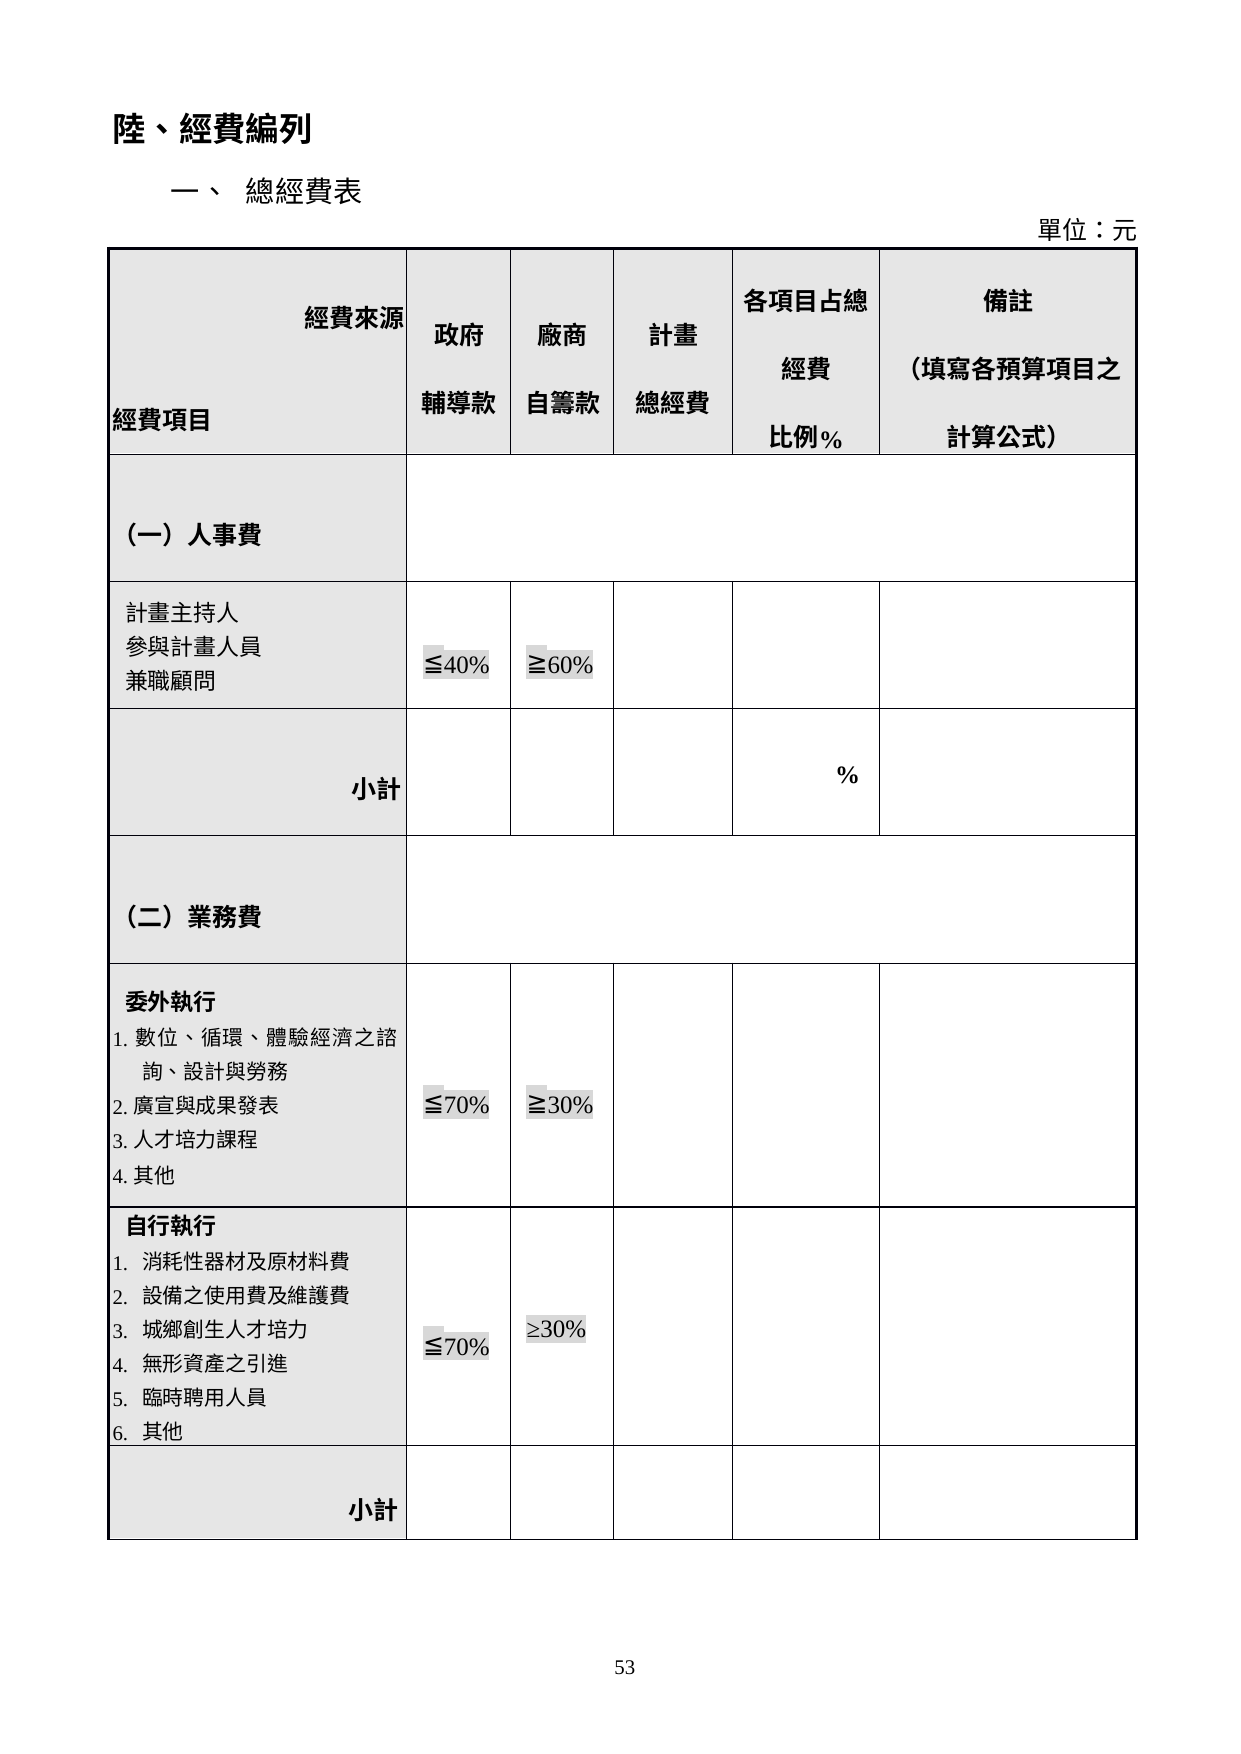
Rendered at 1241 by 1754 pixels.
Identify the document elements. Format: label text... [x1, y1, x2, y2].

table_cell [614, 1446, 732, 1538]
table_cell ≦40% [407, 582, 510, 708]
table_cell [511, 709, 613, 835]
table_header 備註 （填寫各預算項目之 計算公式） [880, 250, 1135, 453]
table_header 各項目占總經費 比例% [733, 250, 879, 453]
table_cell [614, 582, 732, 708]
table_cell ≧30% [511, 964, 613, 1206]
table_cell [614, 709, 732, 835]
text 陸、經費編列 [112, 102, 1137, 152]
table_cell [880, 1208, 1135, 1445]
list 總經費表 [171, 169, 1137, 210]
text 單位：元 [112, 210, 1137, 247]
table_cell 委外執行 1. 數位、循環、體驗經濟之諮詢、設計與勞務 2. 廣宣與成果發表 3. 人才培力課程 4. 其他 [110, 964, 406, 1206]
table_cell [511, 1446, 613, 1538]
table_cell 自行執行 消耗性器材及原材料費 設備之使用費及維護費 城鄉創生人才培力 無形資產之引進 臨時聘用人員 其他 [110, 1208, 406, 1445]
table_cell % [733, 709, 879, 835]
table_cell [407, 1446, 510, 1538]
table_cell [880, 1446, 1135, 1538]
table_cell 計畫主持人 參與計畫人員 兼職顧問 [110, 582, 406, 708]
table_cell [880, 582, 1135, 708]
table_header 廠商 自籌款 [511, 250, 613, 453]
table_cell [733, 582, 879, 708]
table_cell [614, 1208, 732, 1445]
table_header 政府 輔導款 [407, 250, 510, 453]
table_cell （二）業務費 [110, 836, 406, 963]
table_cell 小計 [110, 709, 406, 835]
table_cell 小計 [110, 1446, 406, 1538]
table_cell [407, 836, 1135, 963]
table_cell [880, 709, 1135, 835]
table_cell [407, 455, 1135, 581]
table_cell ≥30% [511, 1208, 613, 1445]
table_header 經費來源 經費項目 [110, 250, 406, 453]
table_cell [614, 964, 732, 1206]
table_cell ≧60% [511, 582, 613, 708]
table_cell （一）人事費 [110, 455, 406, 581]
table_cell [733, 1208, 879, 1445]
table_cell ≦70% [407, 1208, 510, 1445]
table_cell ≦70% [407, 964, 510, 1206]
table_cell [733, 1446, 879, 1538]
table_header 計畫 總經費 [614, 250, 732, 453]
table_cell [407, 709, 510, 835]
table_cell [880, 964, 1135, 1206]
table_cell [733, 964, 879, 1206]
